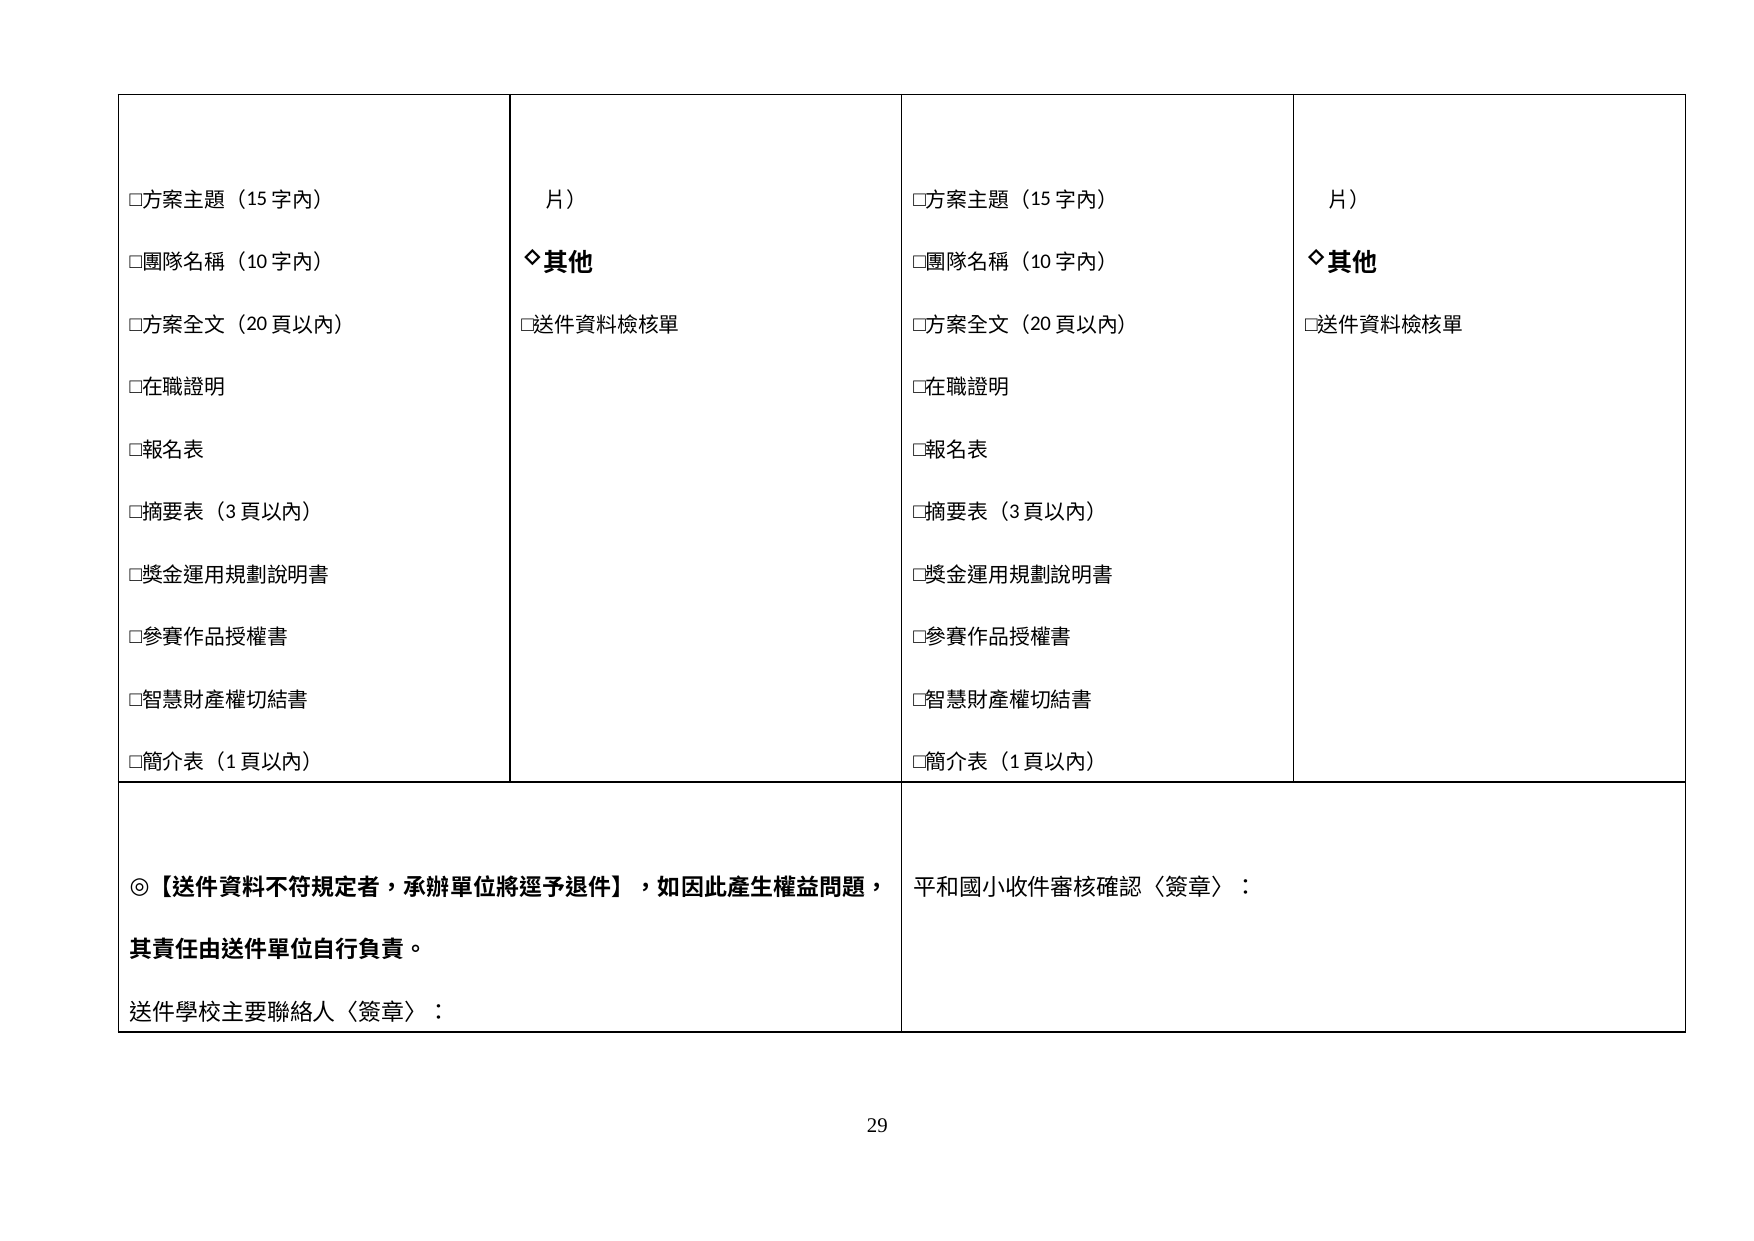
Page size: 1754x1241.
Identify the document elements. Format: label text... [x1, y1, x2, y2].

table_cell 資料光碟 □書面資料光碟1份 □資料光碟1份（分成3個資料夾: 依序為簡介表、活動照片及教學實況影片） 其他 □送件資料檢核單 [1294, 95, 1685, 781]
table_cell 資料光碟 □書面資料光碟1份 □資料光碟1份（分成3個資料夾：依序為簡介表、活動照片及教學實況影片） 其他 □送件資料檢核單 [511, 95, 901, 781]
table_cell 平和國小收件審核確認〈簽章〉： [902, 783, 1685, 1031]
table_cell ◎【送件資料不符規定者，承辦單位將逕予退件】，如因此產生權益問題，其責任由送件單位自行負責。 送件學校主要聯絡人〈簽章〉： [119, 783, 901, 1031]
table_cell □方案主題（15字內） □團隊名稱（10字內） □方案全文（20頁以內） □在職證明 □報名表 □摘要表（3頁以內） □獎金運用規劃說明書 □參賽作品授權書 □智慧財產權切結書 □簡介表（1頁以內） [119, 95, 509, 781]
table_cell □方案主題（15字內） □團隊名稱（10字內） □方案全文（20頁以內） □在職證明 □報名表 □摘要表（3頁以內） □獎金運用規劃說明書 □參賽作品授權書 □智慧財產權切結書 □簡介表（1頁以內） [902, 95, 1293, 781]
